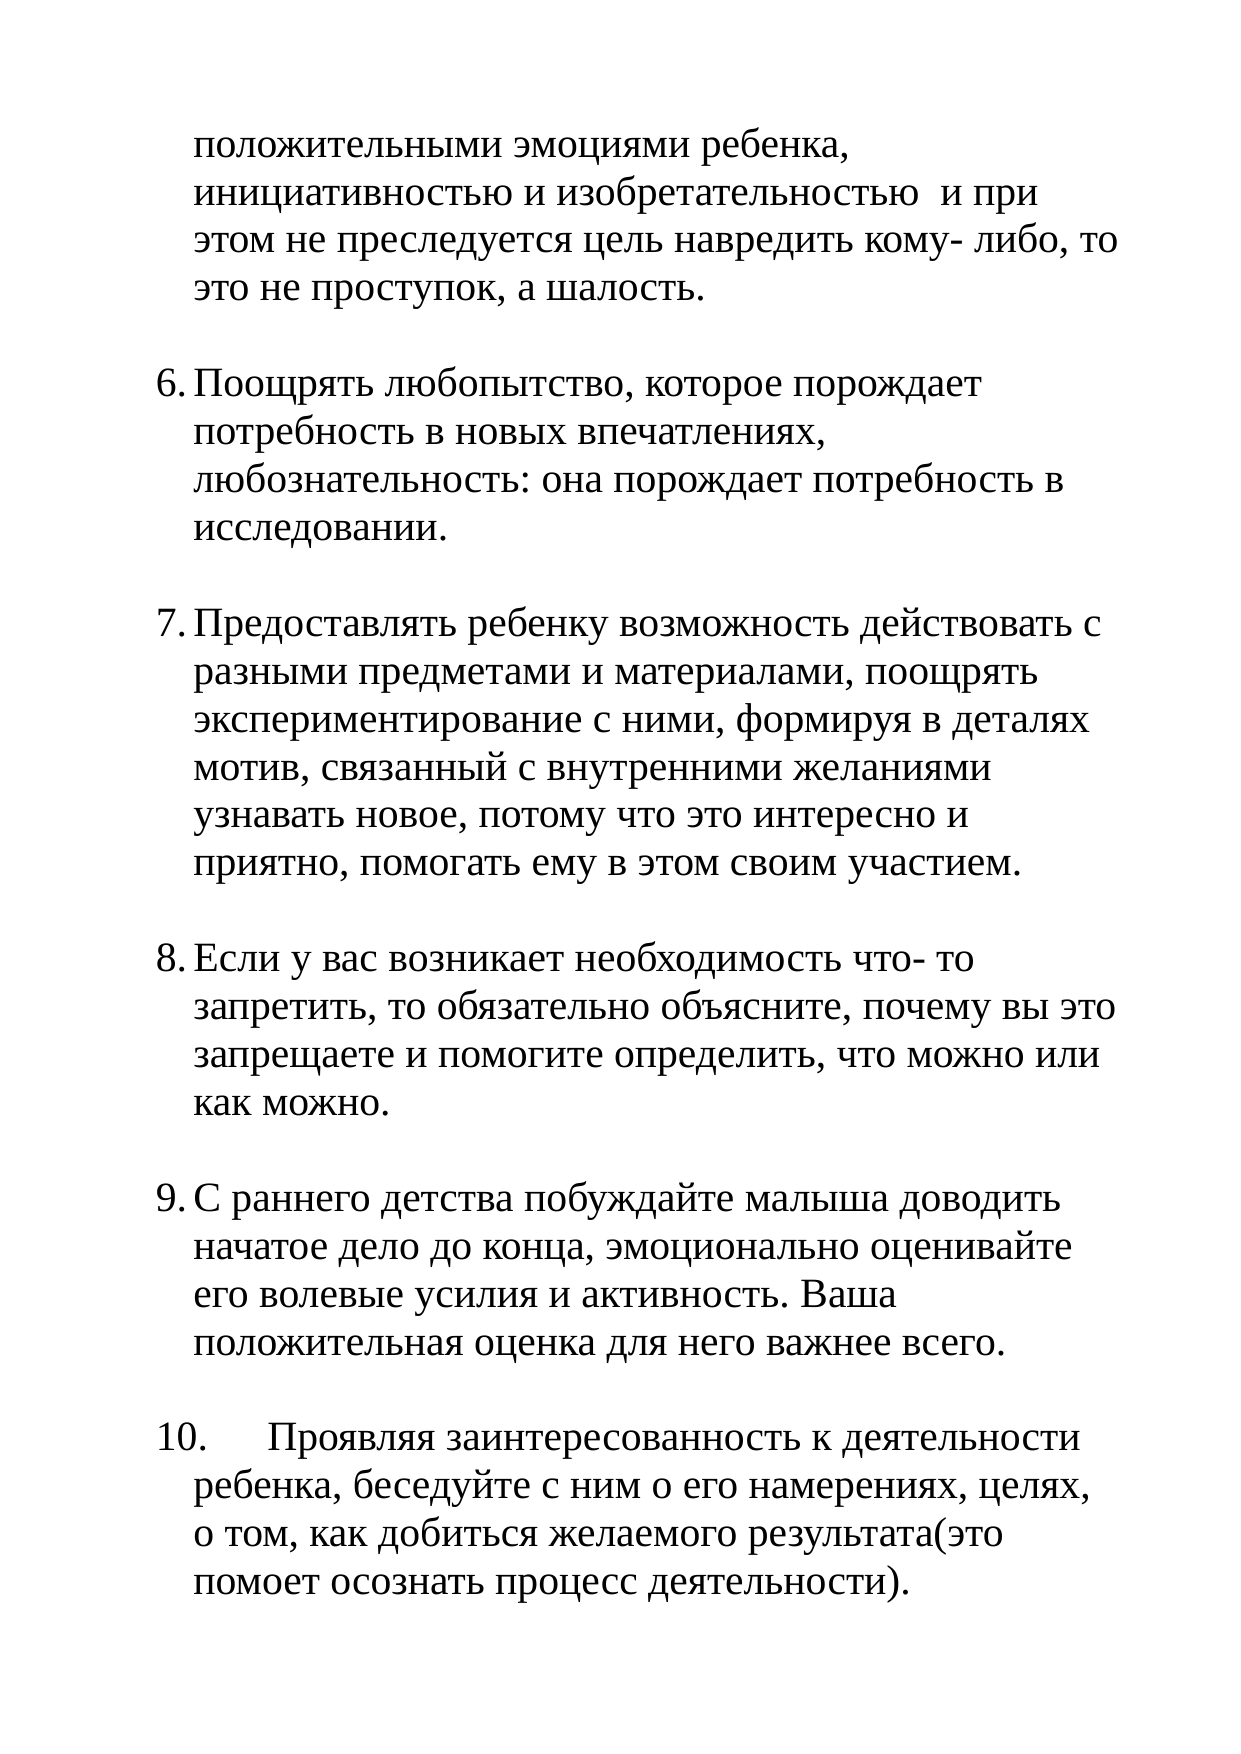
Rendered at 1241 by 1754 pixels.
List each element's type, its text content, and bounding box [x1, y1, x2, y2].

list С раннего детства побуждайте малыша доводить начатое дело до конца, эмоционально оценивайте его волевые усилия и активность. Ваша положительная оценка для него важнее всего. [156, 1172, 1122, 1364]
list Поощрять любопытство, которое порождает потребность в новых впечатлениях, любознательность: она порождает потребность в исследовании. [156, 358, 1122, 549]
list Если у вас возникает необходимость что- то запретить, то обязательно объясните, почему вы это запрещаете и помогите определить, что можно или как можно. [156, 933, 1122, 1124]
list Проявляя заинтересованность к деятельности ребенка, беседуйте с ним о его намерениях, целях, о том, как добиться желаемого результата(это помоет осознать процесс деятельности). [156, 1412, 1122, 1603]
list положительными эмоциями ребенка, инициативностью и изобретательностью и при этом не преследуется цель навредить кому- либо, то это не проступок, а шалость. [156, 118, 1122, 310]
list Предоставлять ребенку возможность действовать с разными предметами и материалами, поощрять экспериментирование с ними, формируя в деталях мотив, связанный с внутренними желаниями узнавать новое, потому что это интересно и приятно, помогать ему в этом своим участием. [156, 597, 1122, 885]
